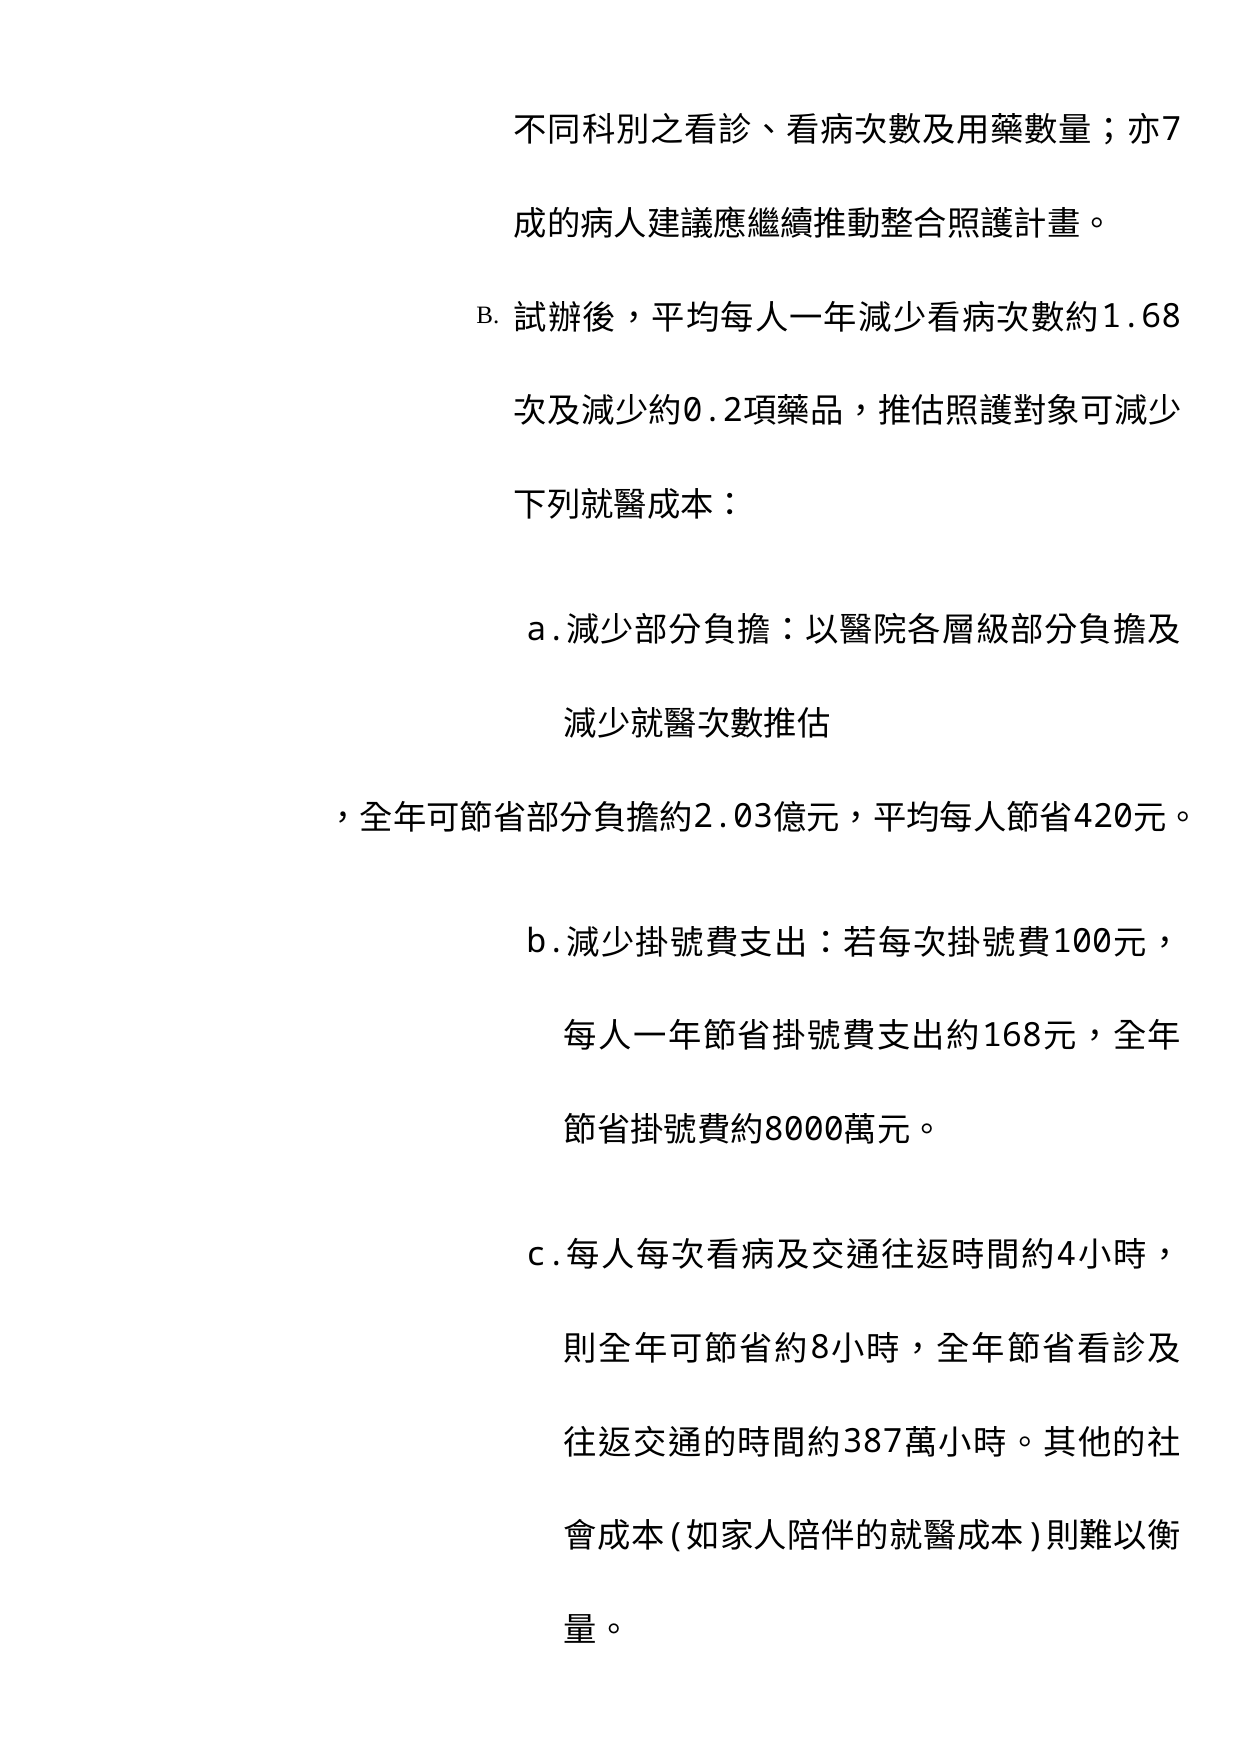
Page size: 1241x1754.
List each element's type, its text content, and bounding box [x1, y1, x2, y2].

list 每人每次看病及交通往返時間約4小時，則全年可節省約8小時，全年節省看診及往返交通的時間約387萬小時。其他的社會成本(如家人陪伴的就醫成本)則難以衡量。 [526, 1210, 1181, 1648]
list 減少部分負擔：以醫院各層級部分負擔及減少就醫次數推估 [526, 585, 1181, 742]
list 試辦後，平均每人一年減少看病次數約1.68次及減少約0.2項藥品，推估照護對象可減少下列就醫成本： [476, 273, 1181, 523]
list 不同科別之看診、看病次數及用藥數量；亦7成的病人建議應繼續推動整合照護計畫。 [476, 85, 1181, 242]
text ，全年可節省部分負擔約2.03億元，平均每人節省420元。 [326, 773, 1181, 835]
list 減少掛號費支出：若每次掛號費100元，每人一年節省掛號費支出約168元，全年節省掛號費約8000萬元。 [526, 898, 1181, 1148]
